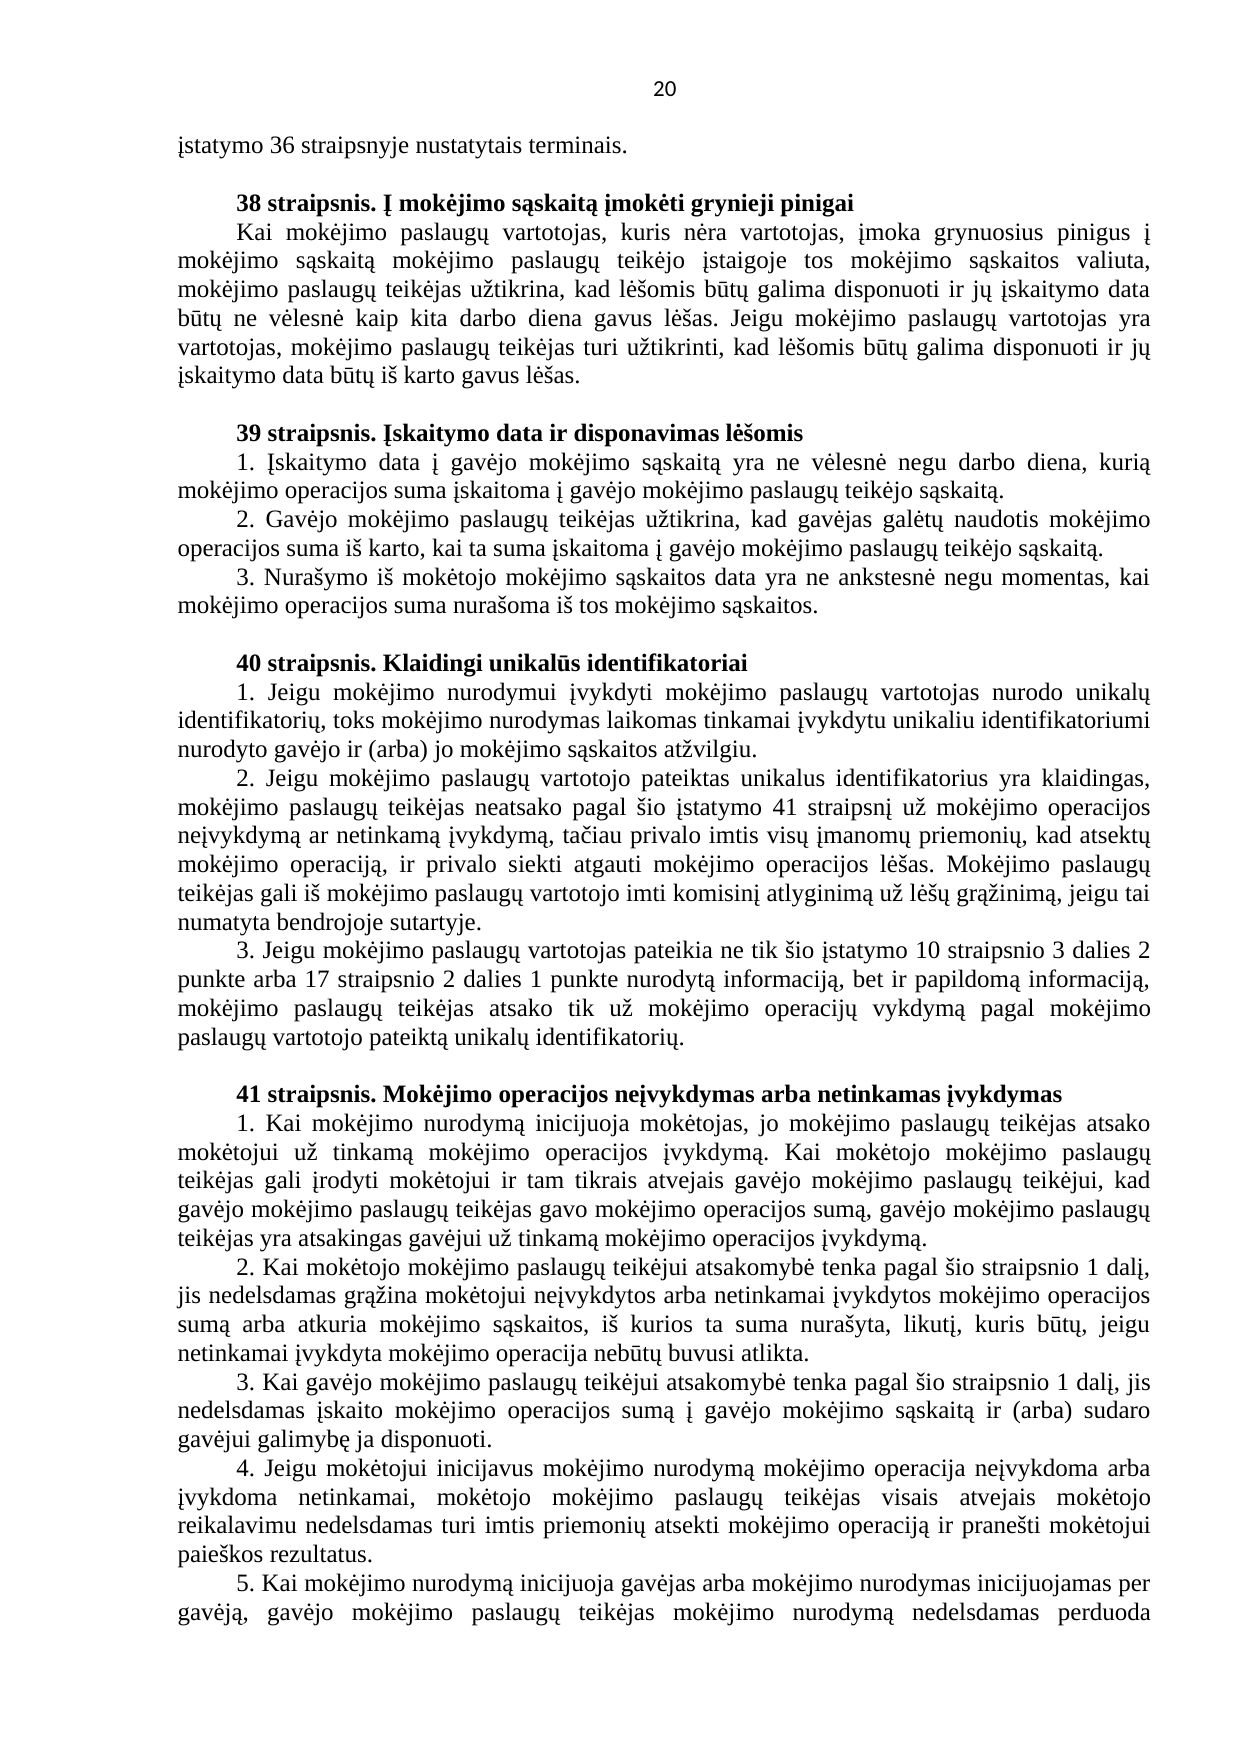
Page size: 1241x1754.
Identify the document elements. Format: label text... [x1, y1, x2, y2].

text 3. Nurašymo iš mokėtojo mokėjimo sąskaitos data yra ne ankstesnė negu momentas, kai mokėjimo operacijos suma nurašoma iš tos mokėjimo sąskaitos. [177, 562, 1152, 619]
text 3. Kai gavėjo mokėjimo paslaugų teikėjui atsakomybė tenka pagal šio straipsnio 1 dalį, jis nedelsdamas įskaito mokėjimo operacijos sumą į gavėjo mokėjimo sąskaitą ir (arba) sudaro gavėjui galimybę ja disponuoti. [177, 1367, 1152, 1453]
text 2. Jeigu mokėjimo paslaugų vartotojo pateiktas unikalus identifikatorius yra klaidingas, mokėjimo paslaugų teikėjas neatsako pagal šio įstatymo 41 straipsnį už mokėjimo operacijos neįvykdymą ar netinkamą įvykdymą, tačiau privalo imtis visų įmanomų priemonių, kad atsektų mokėjimo operaciją, ir privalo siekti atgauti mokėjimo operacijos lėšas. Mokėjimo paslaugų teikėjas gali iš mokėjimo paslaugų vartotojo imti komisinį atlyginimą už lėšų grąžinimą, jeigu tai numatyta bendrojoje sutartyje. [177, 763, 1152, 936]
text 1. Įskaitymo data į gavėjo mokėjimo sąskaitą yra ne vėlesnė negu darbo diena, kurią mokėjimo operacijos suma įskaitoma į gavėjo mokėjimo paslaugų teikėjo sąskaitą. [177, 447, 1152, 504]
text Kai mokėjimo paslaugų vartotojas, kuris nėra vartotojas, įmoka grynuosius pinigus į mokėjimo sąskaitą mokėjimo paslaugų teikėjo įstaigoje tos mokėjimo sąskaitos valiuta, mokėjimo paslaugų teikėjas užtikrina, kad lėšomis būtų galima disponuoti ir jų įskaitymo data būtų ne vėlesnė kaip kita darbo diena gavus lėšas. Jeigu mokėjimo paslaugų vartotojas yra vartotojas, mokėjimo paslaugų teikėjas turi užtikrinti, kad lėšomis būtų galima disponuoti ir jų įskaitymo data būtų iš karto gavus lėšas. [177, 217, 1152, 389]
text 1. Kai mokėjimo nurodymą inicijuoja mokėtojas, jo mokėjimo paslaugų teikėjas atsako mokėtojui už tinkamą mokėjimo operacijos įvykdymą. Kai mokėtojo mokėjimo paslaugų teikėjas gali įrodyti mokėtojui ir tam tikrais atvejais gavėjo mokėjimo paslaugų teikėjui, kad gavėjo mokėjimo paslaugų teikėjas gavo mokėjimo operacijos sumą, gavėjo mokėjimo paslaugų teikėjas yra atsakingas gavėjui už tinkamą mokėjimo operacijos įvykdymą. [177, 1108, 1152, 1252]
text 38 straipsnis. Į mokėjimo sąskaitą įmokėti grynieji pinigai [177, 188, 1152, 217]
text 41 straipsnis. Mokėjimo operacijos neįvykdymas arba netinkamas įvykdymas [177, 1079, 1152, 1108]
text 3. Jeigu mokėjimo paslaugų vartotojas pateikia ne tik šio įstatymo 10 straipsnio 3 dalies 2 punkte arba 17 straipsnio 2 dalies 1 punkte nurodytą informaciją, bet ir papildomą informaciją, mokėjimo paslaugų teikėjas atsako tik už mokėjimo operacijų vykdymą pagal mokėjimo paslaugų vartotojo pateiktą unikalų identifikatorių. [177, 936, 1152, 1051]
text įstatymo 36 straipsnyje nustatytais terminais. [177, 131, 1152, 159]
text 1. Jeigu mokėjimo nurodymui įvykdyti mokėjimo paslaugų vartotojas nurodo unikalų identifikatorių, toks mokėjimo nurodymas laikomas tinkamai įvykdytu unikaliu identifikatoriumi nurodyto gavėjo ir (arba) jo mokėjimo sąskaitos atžvilgiu. [177, 677, 1152, 763]
text 40 straipsnis. Klaidingi unikalūs identifikatoriai [177, 648, 1152, 677]
text 2. Kai mokėtojo mokėjimo paslaugų teikėjui atsakomybė tenka pagal šio straipsnio 1 dalį, jis nedelsdamas grąžina mokėtojui neįvykdytos arba netinkamai įvykdytos mokėjimo operacijos sumą arba atkuria mokėjimo sąskaitos, iš kurios ta suma nurašyta, likutį, kuris būtų, jeigu netinkamai įvykdyta mokėjimo operacija nebūtų buvusi atlikta. [177, 1252, 1152, 1367]
text 5. Kai mokėjimo nurodymą inicijuoja gavėjas arba mokėjimo nurodymas inicijuojamas per gavėją, gavėjo mokėjimo paslaugų teikėjas mokėjimo nurodymą nedelsdamas perduoda [177, 1568, 1152, 1626]
text 2. Gavėjo mokėjimo paslaugų teikėjas užtikrina, kad gavėjas galėtų naudotis mokėjimo operacijos suma iš karto, kai ta suma įskaitoma į gavėjo mokėjimo paslaugų teikėjo sąskaitą. [177, 504, 1152, 562]
text 39 straipsnis. Įskaitymo data ir disponavimas lėšomis [177, 418, 1152, 447]
text 4. Jeigu mokėtojui inicijavus mokėjimo nurodymą mokėjimo operacija neįvykdoma arba įvykdoma netinkamai, mokėtojo mokėjimo paslaugų teikėjas visais atvejais mokėtojo reikalavimu nedelsdamas turi imtis priemonių atsekti mokėjimo operaciją ir pranešti mokėtojui paieškos rezultatus. [177, 1453, 1152, 1568]
